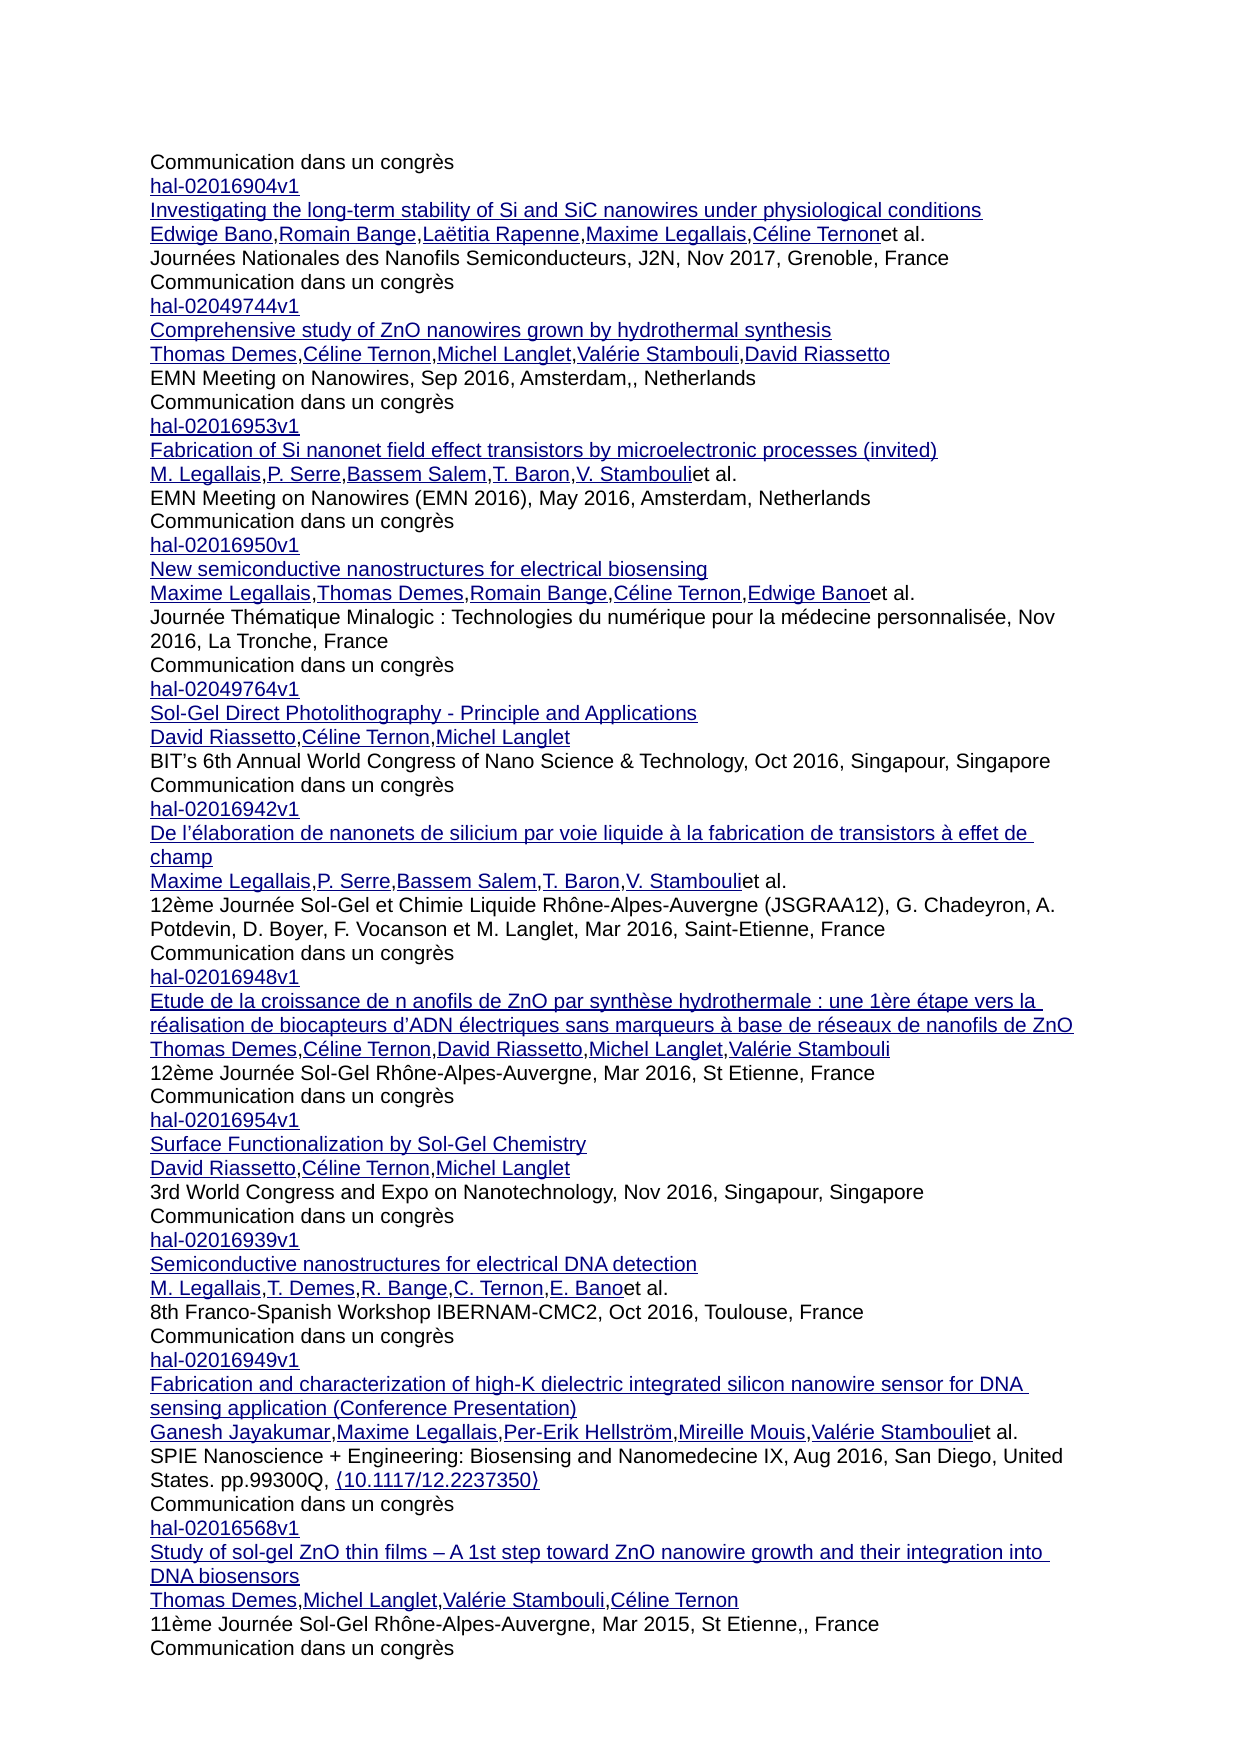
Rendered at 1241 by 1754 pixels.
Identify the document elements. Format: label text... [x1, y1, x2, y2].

table_cell New semiconductive nanostructures for electrical biosensing Maxime Legallais,Thomas Demes,Romain Bange,Céline Ternon,Edwige Banoet al. Journée Thématique Minalogic : Technologies du numérique pour la médecine personnalisée, Nov 2016, La Tronche, France Communication dans un congrès hal-02049764v1 [150, 557, 1090, 701]
table_cell Fabrication of Si nanonet field effect transistors by microelectronic processes (invited) M. Legallais,P. Serre,Bassem Salem,T. Baron,V. Stambouliet al. EMN Meeting on Nanowires (EMN 2016), May 2016, Amsterdam, Netherlands Communication dans un congrès hal-02016950v1 [150, 438, 1090, 557]
table_cell Communication dans un congrès hal-02016904v1 [150, 150, 1090, 198]
table_cell Surface Functionalization by Sol-Gel Chemistry David Riassetto,Céline Ternon,Michel Langlet 3rd World Congress and Expo on Nanotechnology, Nov 2016, Singapour, Singapore Communication dans un congrès hal-02016939v1 [150, 1132, 1090, 1252]
table_cell Fabrication and characterization of high-K dielectric integrated silicon nanowire sensor for DNA sensing application (Conference Presentation) Ganesh Jayakumar,Maxime Legallais,Per-Erik Hellström,Mireille Mouis,Valérie Stambouliet al. SPIE Nanoscience + Engineering: Biosensing and Nanomedecine IX, Aug 2016, San Diego, United States. pp.99300Q, ⟨10.1117/12.2237350⟩ Communication dans un congrès hal-02016568v1 [150, 1372, 1090, 1539]
table_cell Semiconductive nanostructures for electrical DNA detection M. Legallais,T. Demes,R. Bange,C. Ternon,E. Banoet al. 8th Franco-Spanish Workshop IBERNAM-CMC2, Oct 2016, Toulouse, France Communication dans un congrès hal-02016949v1 [150, 1252, 1090, 1372]
table_cell Study of sol-gel ZnO thin films – A 1st step toward ZnO nanowire growth and their integration into DNA biosensors Thomas Demes,Michel Langlet,Valérie Stambouli,Céline Ternon 11ème Journée Sol-Gel Rhône-Alpes-Auvergne, Mar 2015, St Etienne,, France Communication dans un congrès [150, 1540, 1090, 1659]
table_cell Sol-Gel Direct Photolithography - Principle and Applications David Riassetto,Céline Ternon,Michel Langlet BIT’s 6th Annual World Congress of Nano Science & Technology, Oct 2016, Singapour, Singapore Communication dans un congrès hal-02016942v1 [150, 701, 1090, 821]
table_cell Investigating the long-term stability of Si and SiC nanowires under physiological conditions Edwige Bano,Romain Bange,Laëtitia Rapenne,Maxime Legallais,Céline Ternonet al. Journées Nationales des Nanofils Semiconducteurs, J2N, Nov 2017, Grenoble, France Communication dans un congrès hal-02049744v1 [150, 198, 1090, 318]
table_cell Etude de la croissance de n anofils de ZnO par synthèse hydrothermale : une 1ère étape vers la réalisation de biocapteurs d’ADN électriques sans marqueurs à base de réseaux de nanofils de ZnO Thomas Demes,Céline Ternon,David Riassetto,Michel Langlet,Valérie Stambouli 12ème Journée Sol-Gel Rhône-Alpes-Auvergne, Mar 2016, St Etienne, France Communication dans un congrès hal-02016954v1 [150, 989, 1090, 1132]
table_cell De l’élaboration de nanonets de silicium par voie liquide à la fabrication de transistors à effet de champ Maxime Legallais,P. Serre,Bassem Salem,T. Baron,V. Stambouliet al. 12ème Journée Sol-Gel et Chimie Liquide Rhône-Alpes-Auvergne (JSGRAA12), G. Chadeyron, A. Potdevin, D. Boyer, F. Vocanson et M. Langlet, Mar 2016, Saint-Etienne, France Communication dans un congrès hal-02016948v1 [150, 821, 1090, 988]
table_cell Comprehensive study of ZnO nanowires grown by hydrothermal synthesis Thomas Demes,Céline Ternon,Michel Langlet,Valérie Stambouli,David Riassetto EMN Meeting on Nanowires, Sep 2016, Amsterdam,, Netherlands Communication dans un congrès hal-02016953v1 [150, 318, 1090, 437]
